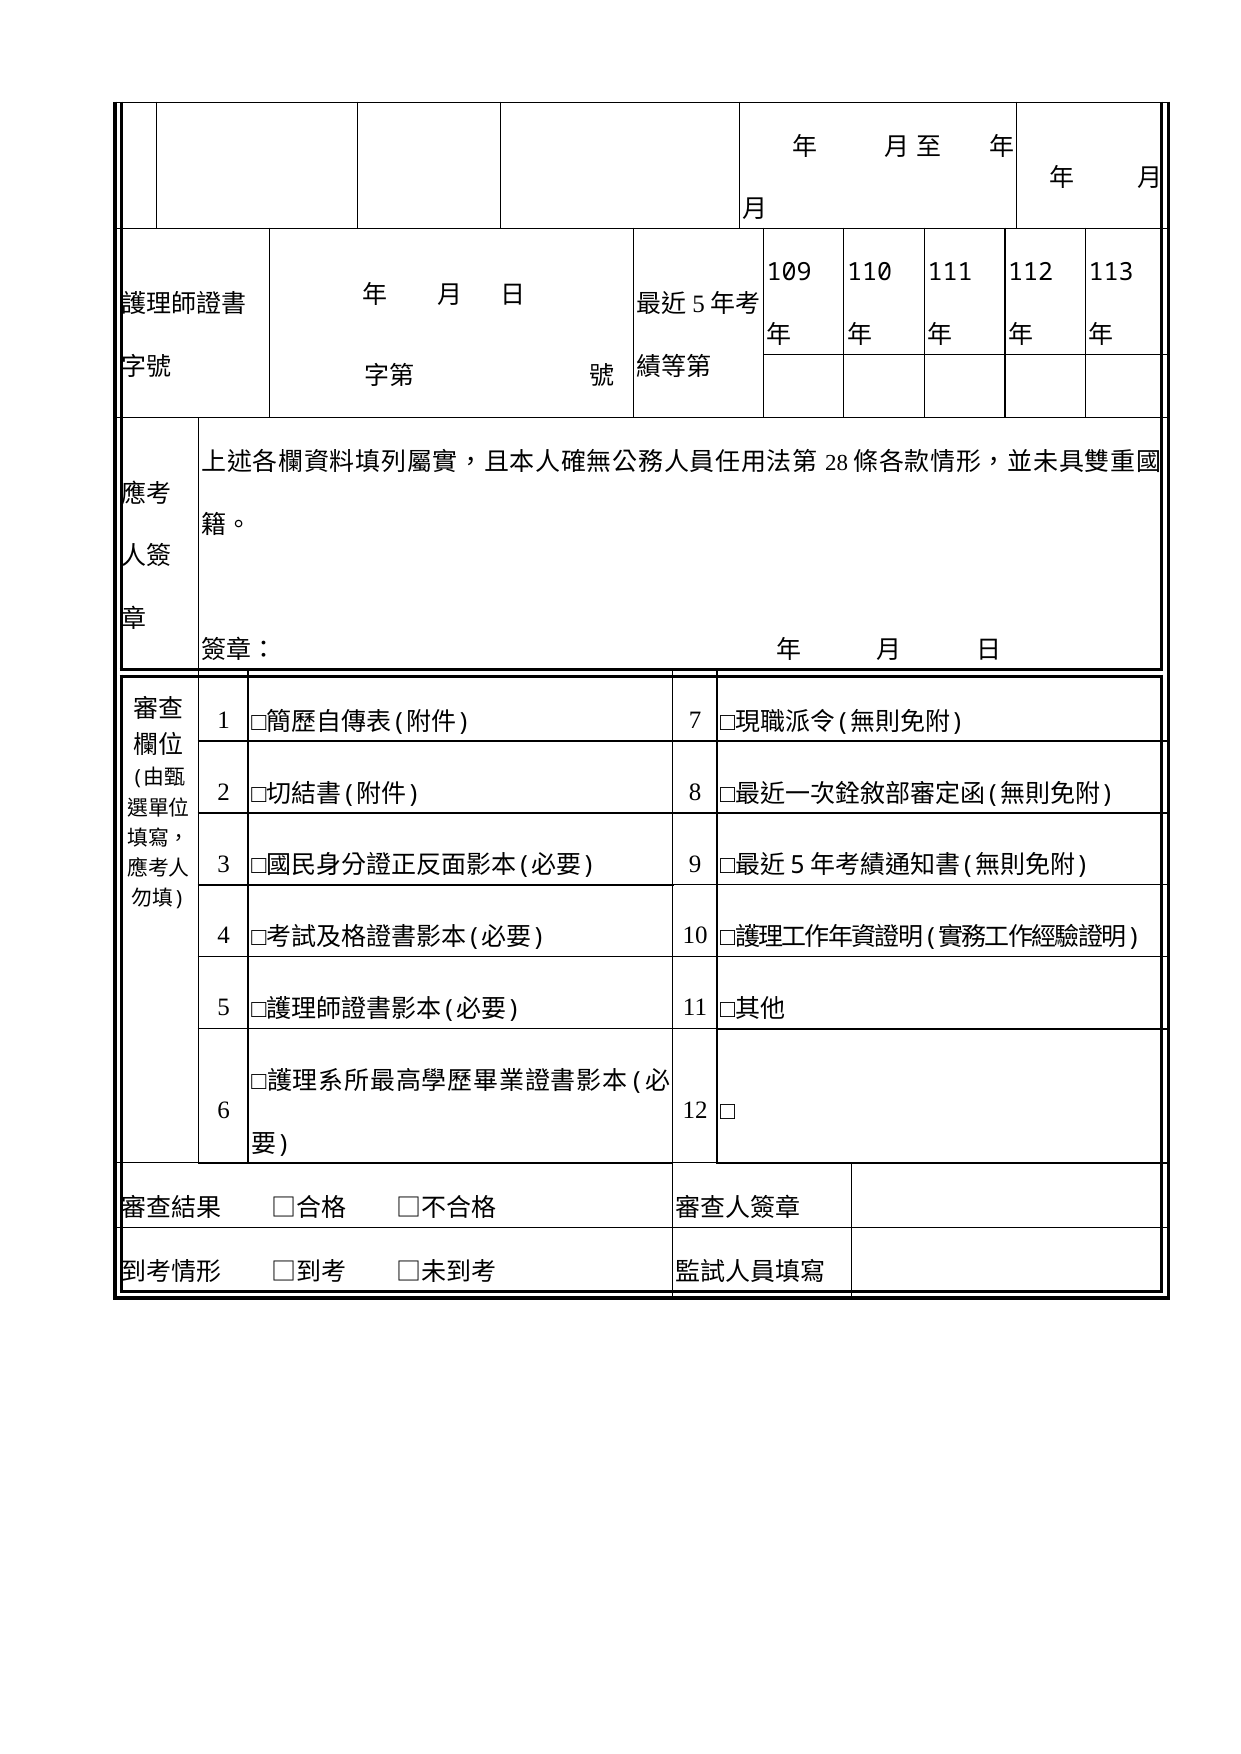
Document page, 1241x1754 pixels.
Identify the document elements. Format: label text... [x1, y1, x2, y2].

table_cell □護理師證書影本(必要) [249, 957, 672, 1028]
table_cell 監試人員填寫 [673, 1228, 851, 1290]
table_cell □護理工作年資證明(實務工作經驗證明) [718, 885, 1160, 956]
table_cell □現職派令(無則免附) [718, 668, 1165, 740]
table_cell 應考人簽章 [123, 418, 198, 668]
table_cell □其他 [718, 957, 1160, 1028]
table_cell 109年 [764, 229, 843, 354]
table_cell 5 [199, 957, 247, 1028]
table_cell 111年 [925, 229, 1004, 354]
table_cell 11 [673, 957, 716, 1028]
table_cell 10 [673, 885, 716, 956]
table_cell [852, 1228, 1160, 1290]
table_cell 110年 [844, 229, 924, 354]
table_cell [1086, 355, 1160, 417]
table_cell 9 [673, 814, 716, 884]
table_cell □護理系所最高學歷畢業證書影本(必要) [249, 1029, 672, 1162]
table_cell 審查結果 □合格 □不合格 [123, 1163, 672, 1227]
table_cell 113年 [1086, 229, 1160, 354]
table_cell 到考情形 □到考 □未到考 [123, 1228, 672, 1290]
table_cell □ [718, 1030, 1160, 1162]
table_cell 年 月至 年 月 [740, 103, 1016, 228]
table_cell [764, 355, 843, 417]
table_cell 2 [199, 742, 247, 812]
table_cell 7 [673, 678, 716, 740]
table_cell [852, 1164, 1160, 1227]
table_cell 112年 [1006, 229, 1085, 354]
table_cell 審查人簽章 [673, 1163, 851, 1227]
table_cell [199, 671, 247, 675]
table_cell 護理師證書 字號 [123, 229, 269, 417]
table_cell 1 [199, 678, 247, 740]
table_cell [249, 671, 672, 675]
table_cell □切結書(附件) [249, 742, 672, 812]
table_cell [123, 103, 156, 228]
table_cell [844, 355, 924, 417]
table_cell 4 [199, 886, 247, 956]
table_cell 3 [199, 814, 247, 884]
table_cell □考試及格證書影本(必要) [249, 886, 672, 956]
table_cell 上述各欄資料填列屬實，且本人確無公務人員任用法第28條各款情形，並未具雙重國籍。 簽章： 年 月 日 [199, 418, 1160, 668]
table_cell [1006, 355, 1085, 417]
table_cell □最近5年考績通知書(無則免附) [718, 814, 1160, 884]
table_cell [358, 103, 500, 228]
table_cell [157, 103, 357, 228]
table_cell 6 [199, 1029, 247, 1162]
table_cell □最近一次銓敘部審定函(無則免附) [718, 742, 1160, 812]
table_cell 審查欄位(由甄選單位填寫，應考人勿填) [118, 668, 198, 1162]
table_cell □國民身分證正反面影本(必要) [249, 814, 672, 884]
table_cell 8 [673, 742, 716, 812]
table_cell [925, 355, 1004, 417]
table_cell 年 月 日 字第 號 [270, 229, 633, 417]
table_cell 最近5年考績等第 [634, 229, 763, 417]
table_cell □簡歷自傳表(附件) [249, 678, 672, 740]
table_cell [501, 103, 739, 228]
table_cell [673, 671, 716, 675]
table_cell 年 月 [1017, 103, 1160, 228]
table_cell 12 [673, 1029, 716, 1162]
